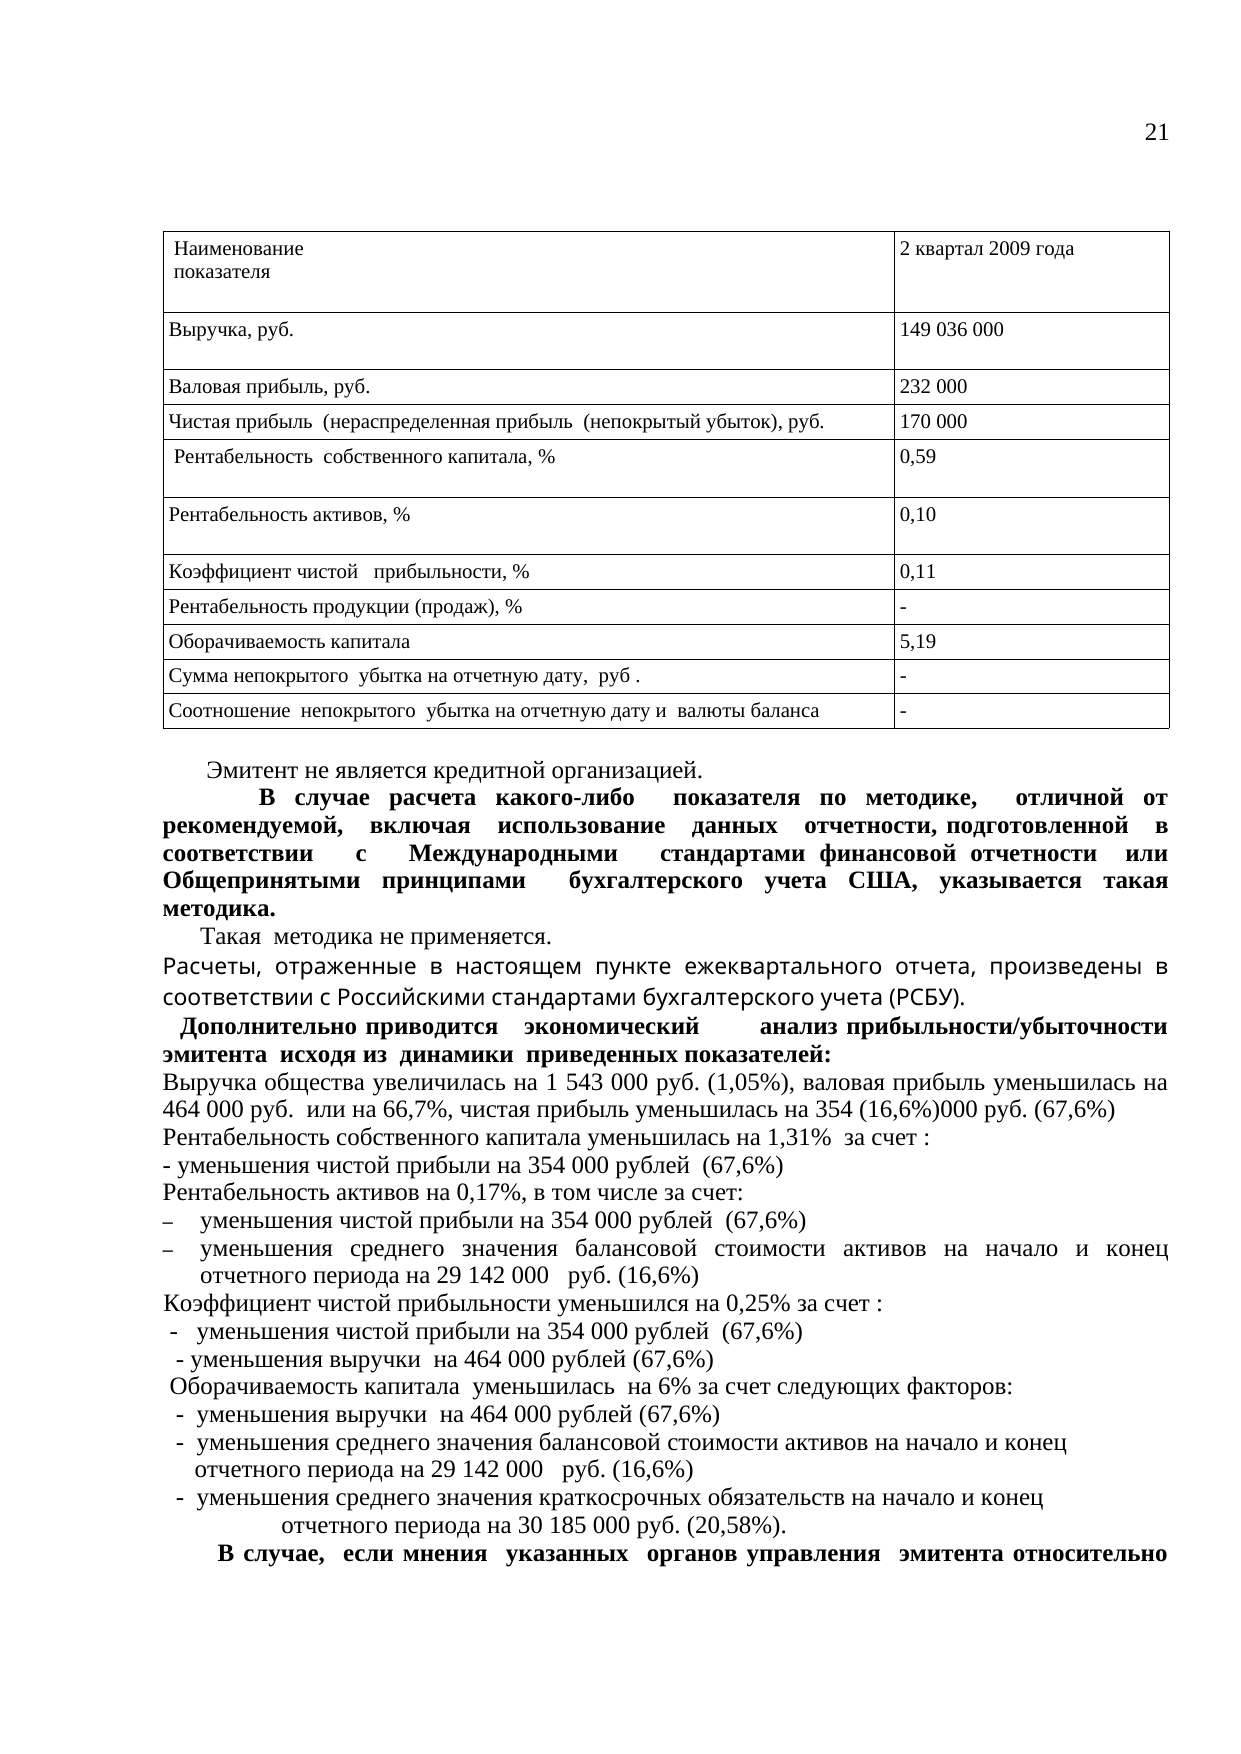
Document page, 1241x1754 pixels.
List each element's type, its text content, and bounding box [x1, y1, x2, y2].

table_cell 149 036 000 [895, 313, 1169, 369]
list - уменьшения выручки на 464 000 рублей (67,6%) [44, 1345, 1169, 1372]
text Дополнительно приводится экономический анализ прибыльности/убыточности эмитента исходя из динамики приведенных показателей: [162, 1012, 1169, 1068]
table_cell Коэффициент чистой прибыльности, % [164, 555, 894, 589]
table_header Наименование показателя [164, 232, 894, 312]
text - уменьшения чистой прибыли на 354 000 рублей (67,6%) [162, 1151, 1169, 1178]
table_cell Сумма непокрытого убытка на отчетную дату, руб . [164, 660, 894, 693]
table_cell 5,19 [895, 625, 1169, 659]
list - уменьшения среднего значения краткосрочных обязательств на начало и конец [44, 1483, 1169, 1511]
table_cell 0,10 [895, 498, 1169, 554]
text Выручка общества увеличилась на 1 543 000 руб. (1,05%), валовая прибыль уменьшилась на 464 000 руб. или на 66,7%, чистая прибыль уменьшилась на 354 (16,6%)000 руб. (67,6%) [162, 1068, 1169, 1123]
table_cell - [895, 694, 1169, 728]
text Рентабельность активов на 0,17%, в том числе за счет: [162, 1178, 1169, 1206]
list отчетного периода на 29 142 000 руб. (16,6%) [44, 1456, 1169, 1483]
table_cell Рентабельность активов, % [164, 498, 894, 554]
table_cell Рентабельность собственного капитала, % [164, 440, 894, 497]
table_cell Выручка, руб. [164, 313, 894, 369]
text отчетного периода на 30 185 000 руб. (20,58%). [162, 1511, 1169, 1539]
table_cell - [895, 590, 1169, 624]
text Такая методика не применяется. [162, 922, 1169, 950]
table_cell Соотношение непокрытого убытка на отчетную дату и валюты баланса [164, 694, 894, 728]
table_cell 232 000 [895, 370, 1169, 404]
text В случае, если мнения указанных органов управления эмитента относительно [162, 1539, 1169, 1566]
list - уменьшения выручки на 464 000 рублей (67,6%) [44, 1400, 1169, 1428]
table_cell 0,59 [895, 440, 1169, 497]
text Расчеты, отраженные в настоящем пункте ежеквартального отчета, произведены в соответствии с Российскими стандартами бухгалтерского учета (РСБУ). [162, 950, 1169, 1012]
table_cell Чистая прибыль (нераспределенная прибыль (непокрытый убыток), руб. [164, 405, 894, 439]
text Рентабельность собственного капитала уменьшилась на 1,31% за счет : [162, 1123, 1169, 1151]
table_header 2 квартал 2009 года [895, 232, 1169, 312]
table_cell - [895, 660, 1169, 693]
list - уменьшения чистой прибыли на 354 000 рублей (67,6%) [44, 1317, 1169, 1345]
table_cell Валовая прибыль, руб. [164, 370, 894, 404]
table_cell Оборачиваемость капитала [164, 625, 894, 659]
table_cell 170 000 [895, 405, 1169, 439]
list Оборачиваемость капитала уменьшилась на 6% за счет следующих факторов: [44, 1372, 1169, 1400]
table_cell Рентабельность продукции (продаж), % [164, 590, 894, 624]
list уменьшения среднего значения балансовой стоимости активов на начало и конец отчетного периода на 29 142 000 руб. (16,6%) [162, 1234, 1169, 1289]
list Коэффициент чистой прибыльности уменьшился на 0,25% за счет : [44, 1289, 1169, 1317]
list уменьшения чистой прибыли на 354 000 рублей (67,6%) [162, 1206, 1169, 1234]
list - уменьшения среднего значения балансовой стоимости активов на начало и конец [44, 1428, 1169, 1456]
table_cell 0,11 [895, 555, 1169, 589]
text Эмитент не является кредитной организацией. [162, 756, 1169, 783]
text В случае расчета какого-либо показателя по методике, отличной от рекомендуемой, включая использование данных отчетности, подготовленной в соответствии с Международными стандартами финансовой отчетности или Общепринятыми принципами бухгалтерского учета США, указывается такая методика. [162, 783, 1169, 922]
